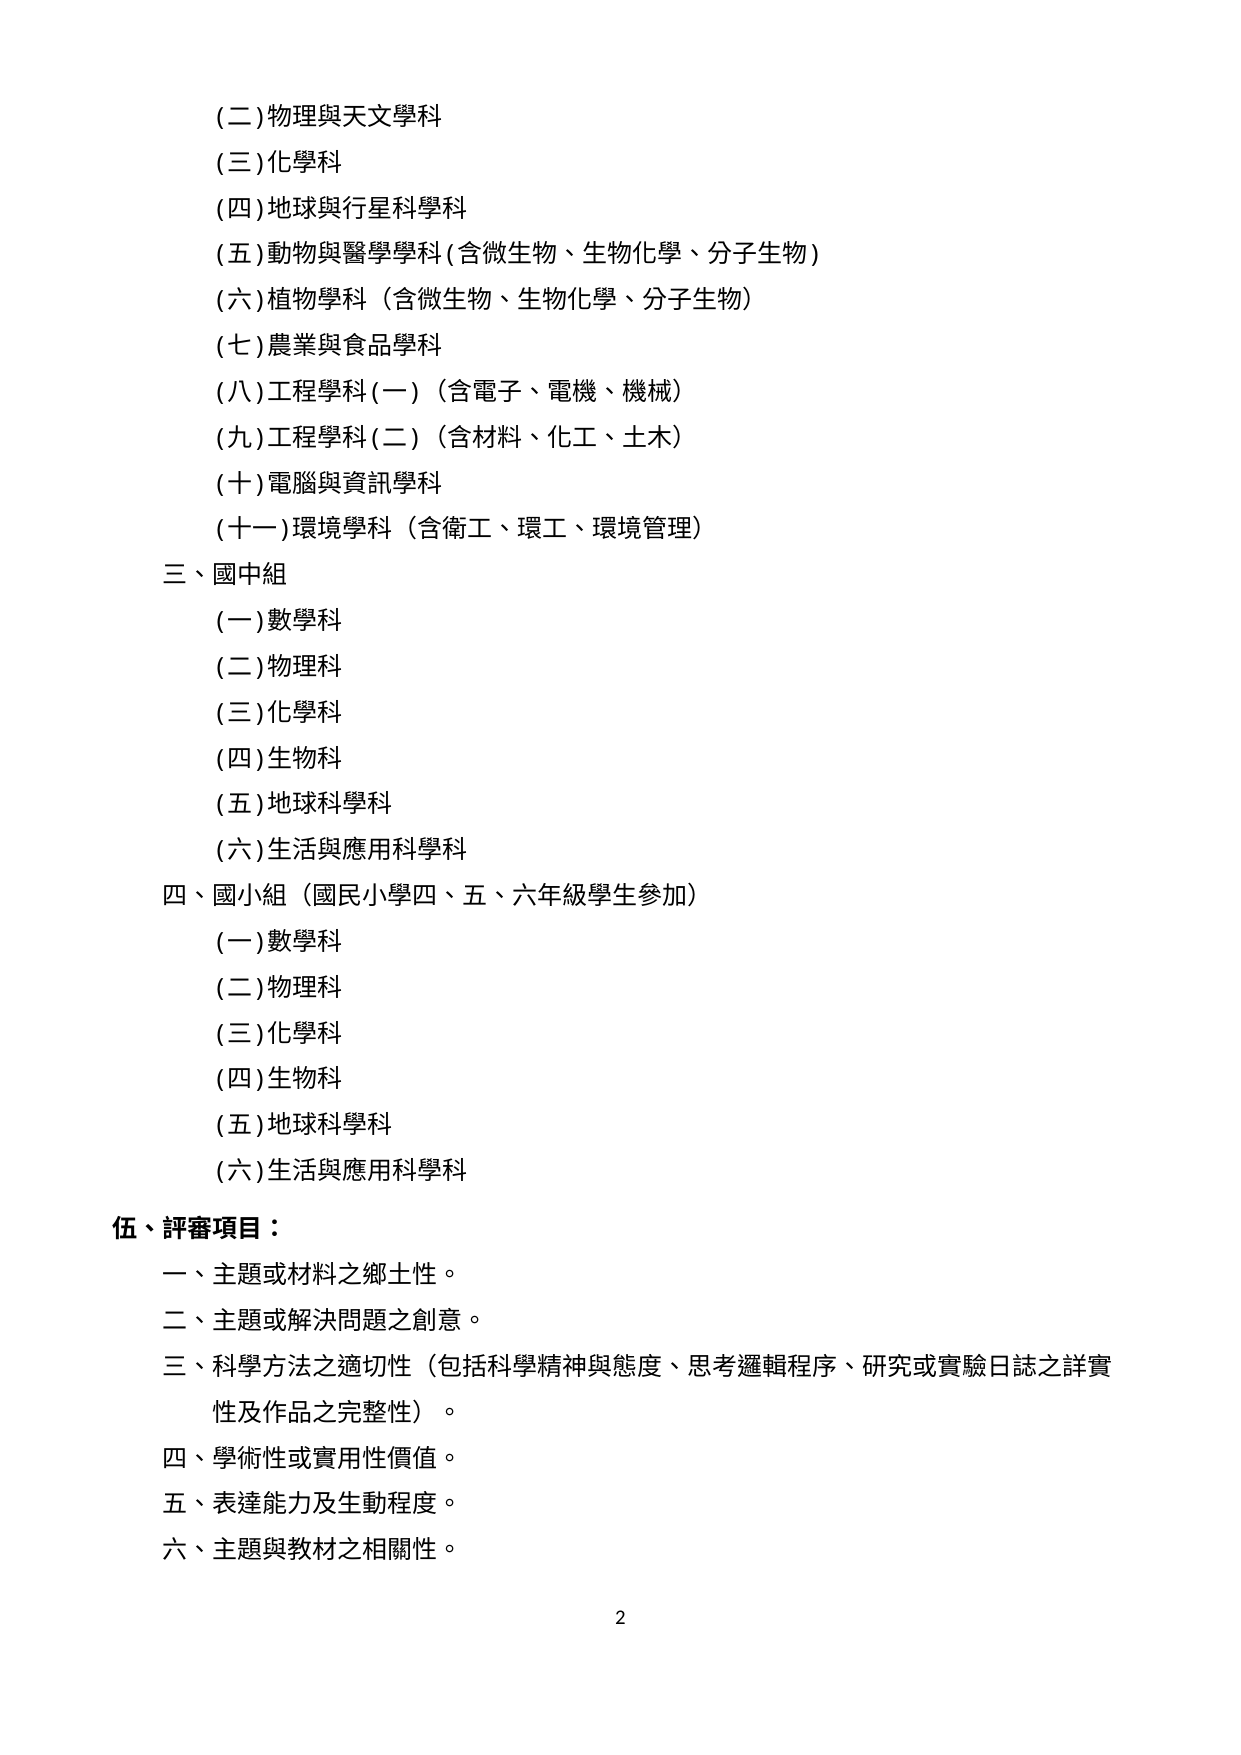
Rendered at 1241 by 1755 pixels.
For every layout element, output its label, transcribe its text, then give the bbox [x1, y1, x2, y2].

text (四)地球與行星科學科 [212, 180, 1128, 226]
text (七)農業與食品學科 [212, 318, 1128, 364]
text (三)化學科 [212, 1005, 1128, 1051]
text (三)化學科 [212, 684, 1128, 730]
text (六)植物學科（含微生物、生物化學、分子生物） [212, 272, 1128, 318]
text 三、科學方法之適切性（包括科學精神與態度、思考邏輯程序、研究或實驗日誌之詳實性及作品之完整性）。 [162, 1339, 1128, 1430]
text (二)物理科 [212, 639, 1128, 684]
text 六、主題與教材之相關性。 [162, 1522, 1128, 1568]
text (三)化學科 [212, 134, 1128, 180]
text (八)工程學科(一)（含電子、電機、機械） [212, 364, 1128, 409]
text (十)電腦與資訊學科 [212, 455, 1128, 501]
text (十一)環境學科（含衛工、環工、環境管理） [212, 501, 1128, 547]
text (一)數學科 [212, 914, 1128, 959]
text (四)生物科 [212, 730, 1128, 776]
text 四、學術性或實用性價值。 [162, 1430, 1128, 1476]
text (六)生活與應用科學科 [212, 822, 1128, 868]
text (一)數學科 [212, 593, 1128, 639]
text (二)物理科 [212, 959, 1128, 1005]
text (二)物理與天文學科 [212, 89, 1128, 134]
subtitle 伍、評審項目： [112, 1201, 1128, 1247]
text (四)生物科 [212, 1051, 1128, 1097]
text (五)動物與醫學學科(含微生物、生物化學、分子生物) [212, 226, 1128, 272]
text 一、主題或材料之鄉土性。 [162, 1247, 1128, 1293]
text 五、表達能力及生動程度。 [162, 1476, 1128, 1522]
text (五)地球科學科 [212, 776, 1128, 822]
text (六)生活與應用科學科 [212, 1143, 1128, 1189]
text 二、主題或解決問題之創意。 [162, 1293, 1128, 1339]
text (九)工程學科(二)（含材料、化工、土木） [212, 409, 1128, 455]
text 四、國小組（國民小學四、五、六年級學生參加） [162, 868, 1128, 914]
text 三、國中組 [162, 547, 1128, 593]
text (五)地球科學科 [212, 1097, 1128, 1143]
